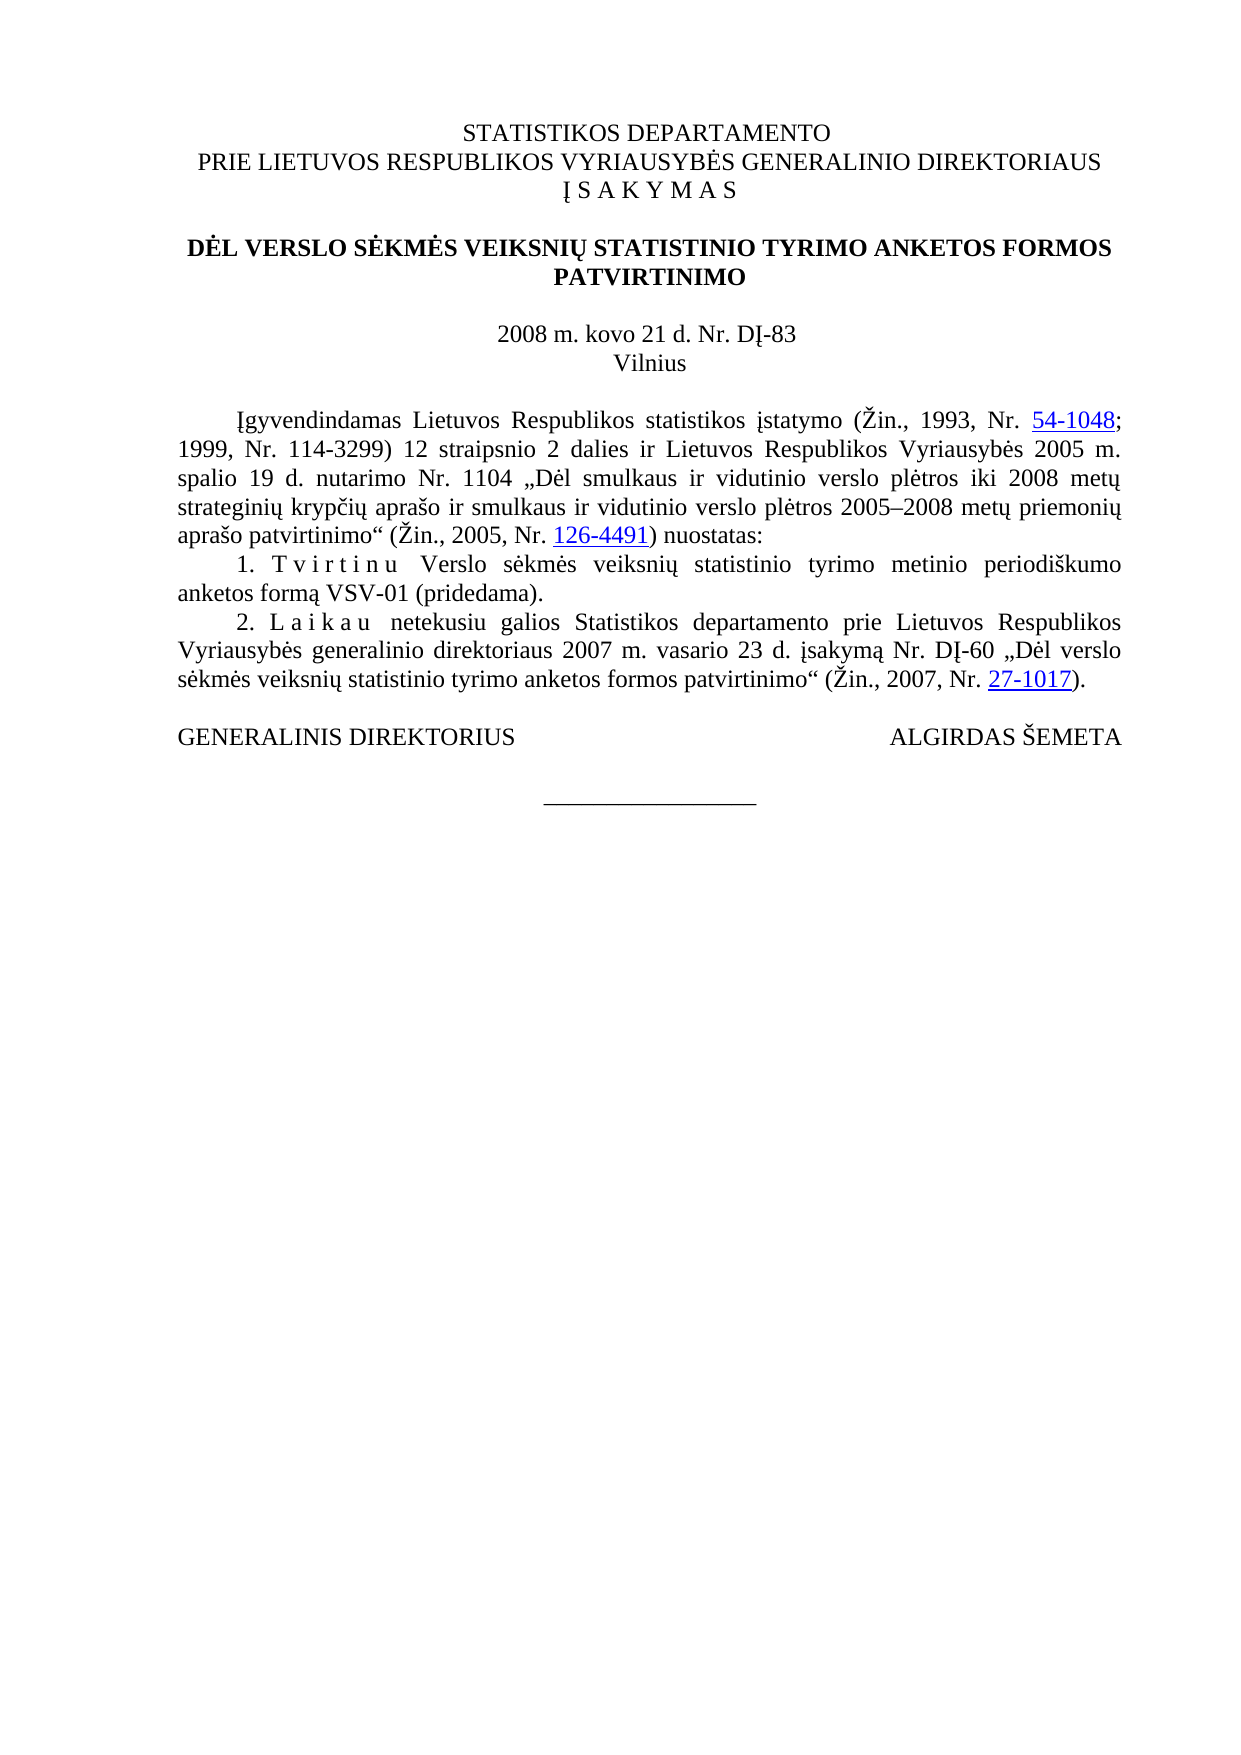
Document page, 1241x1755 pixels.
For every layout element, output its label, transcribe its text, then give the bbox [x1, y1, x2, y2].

text 1. Tvirtinu Verslo sėkmės veiksnių statistinio tyrimo metinio periodiškumo anketos formą VSV-01 (pridedama). [177, 549, 1122, 607]
text 2008 m. kovo 21 d. Nr. DĮ-83 [177, 319, 1122, 348]
text Įgyvendindamas Lietuvos Respublikos statistikos įstatymo (Žin., 1993, Nr. 54-1048; 1999, Nr. 114-3299) 12 straipsnio 2 dalies ir Lietuvos Respublikos Vyriausybės 2005 m. spalio 19 d. nutarimo Nr. 1104 „Dėl smulkaus ir vidutinio verslo plėtros iki 2008 metų strateginių krypčių aprašo ir smulkaus ir vidutinio verslo plėtros 2005–2008 metų priemonių aprašo patvirtinimo“ (Žin., 2005, Nr. 126-4491) nuostatas: [177, 406, 1122, 549]
text 2. Laikau netekusiu galios Statistikos departamento prie Lietuvos Respublikos Vyriausybės generalinio direktoriaus 2007 m. vasario 23 d. įsakymą Nr. DĮ-60 „Dėl verslo sėkmės veiksnių statistinio tyrimo anketos formos patvirtinimo“ (Žin., 2007, Nr. 27-1017). [177, 607, 1122, 693]
text Vilnius [177, 348, 1122, 377]
text DĖL VERSLO SĖKMĖS VEIKSNIŲ STATISTINIO TYRIMO ANKETOS FORMOS PATVIRTINIMO [177, 233, 1122, 291]
text _________________ [177, 779, 1122, 808]
text STATISTIKOS DEPARTAMENTO PRIE LIETUVOS RESPUBLIKOS VYRIAUSYBĖS GENERALINIO DIREKTORIAUS [177, 118, 1122, 176]
text ĮSAKYMAS [177, 176, 1122, 204]
text GENERALINIS DIREKTORIUS ALGIRDAS ŠEMETA [177, 722, 1122, 751]
